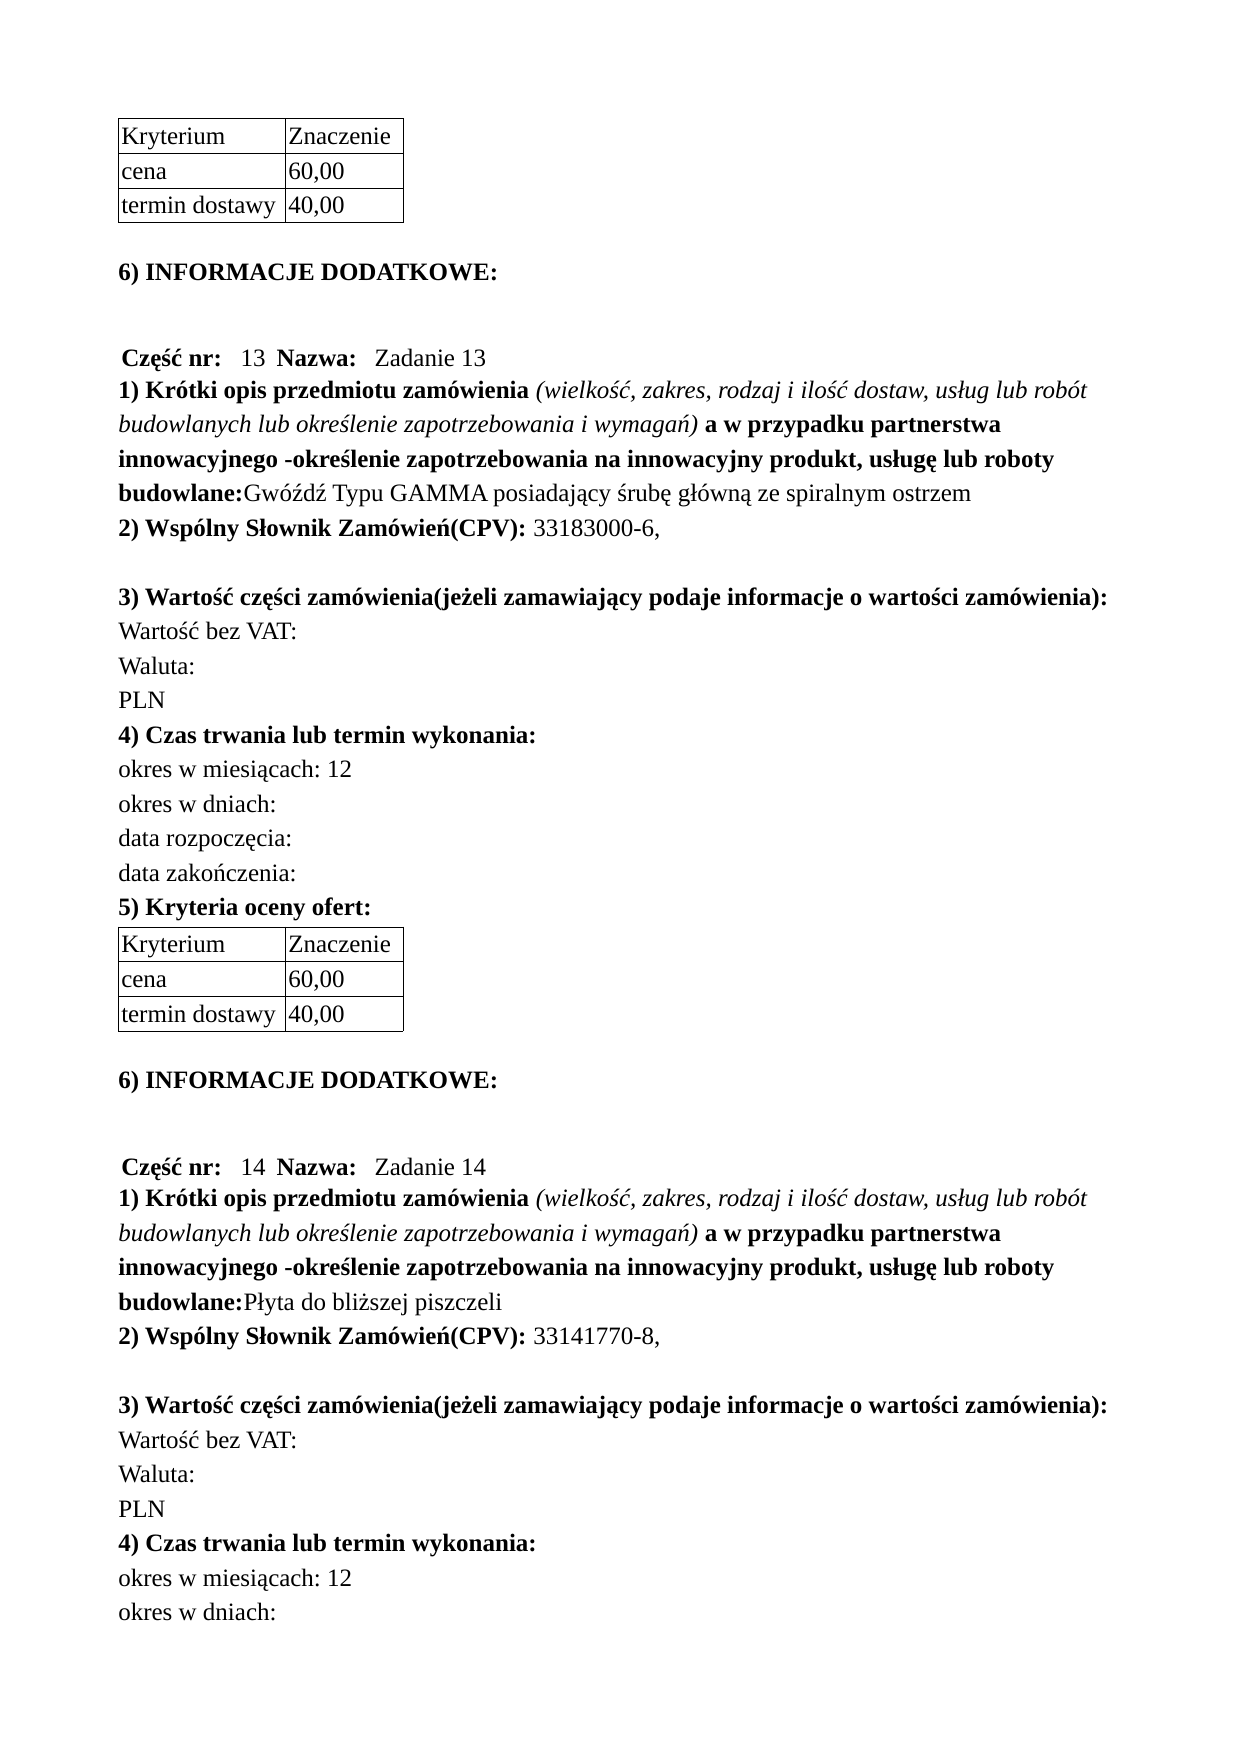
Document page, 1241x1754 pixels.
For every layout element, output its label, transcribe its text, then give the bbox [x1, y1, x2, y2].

table_cell 60,00 [286, 962, 403, 996]
table_header Znaczenie [286, 928, 403, 961]
table_header Część nr: [118, 1149, 237, 1183]
text 1) Krótki opis przedmiotu zamówienia (wielkość, zakres, rodzaj i ilość dostaw, usług lub robót budowlanych lub określenie zapotrzebowania i wymagań) a w przypadku partnerstwa innowacyjnego -określenie zapotrzebowania na innowacyjny produkt, usługę lub roboty budowlane:Gwóźdź Typu GAMMA posiadający śrubę główną ze spiralnym ostrzem 2) Wspólny Słownik Zamówień(CPV): 33183000-6, 3) Wartość części zamówienia(jeżeli zamawiający podaje informacje o wartości zamówienia): Wartość bez VAT: Waluta: PLN 4) Czas trwania lub termin wykonania: okres w miesiącach: 12 okres w dniach: data rozpoczęcia: data zakończenia: 5) Kryteria oceny ofert: [118, 375, 1122, 921]
table_cell cena [119, 962, 285, 996]
table_header Nazwa: [274, 340, 371, 375]
table_header 14 [238, 1149, 273, 1183]
text 6) INFORMACJE DODATKOWE: [118, 1031, 1122, 1128]
table_header Kryterium [119, 928, 285, 961]
table_cell termin dostawy [119, 997, 285, 1031]
table_header Zadanie 13 [371, 340, 498, 375]
table_header Nazwa: [274, 1149, 371, 1183]
text 1) Krótki opis przedmiotu zamówienia (wielkość, zakres, rodzaj i ilość dostaw, usług lub robót budowlanych lub określenie zapotrzebowania i wymagań) a w przypadku partnerstwa innowacyjnego -określenie zapotrzebowania na innowacyjny produkt, usługę lub roboty budowlane:Płyta do bliższej piszczeli 2) Wspólny Słownik Zamówień(CPV): 33141770-8, 3) Wartość części zamówienia(jeżeli zamawiający podaje informacje o wartości zamówienia): Wartość bez VAT: Waluta: PLN 4) Czas trwania lub termin wykonania: okres w miesiącach: 12 okres w dniach: [118, 1183, 1122, 1626]
table_cell termin dostawy [119, 189, 285, 222]
table_cell 60,00 [286, 154, 403, 187]
table_header Zadanie 14 [371, 1149, 498, 1183]
table_cell 40,00 [286, 189, 403, 222]
text 6) INFORMACJE DODATKOWE: [118, 222, 1122, 320]
table_header Znaczenie [286, 119, 403, 153]
table_cell 40,00 [286, 997, 403, 1031]
table_header Kryterium [119, 119, 285, 153]
table_cell cena [119, 154, 285, 187]
table_header Część nr: [118, 340, 237, 375]
table_header 13 [238, 340, 273, 375]
